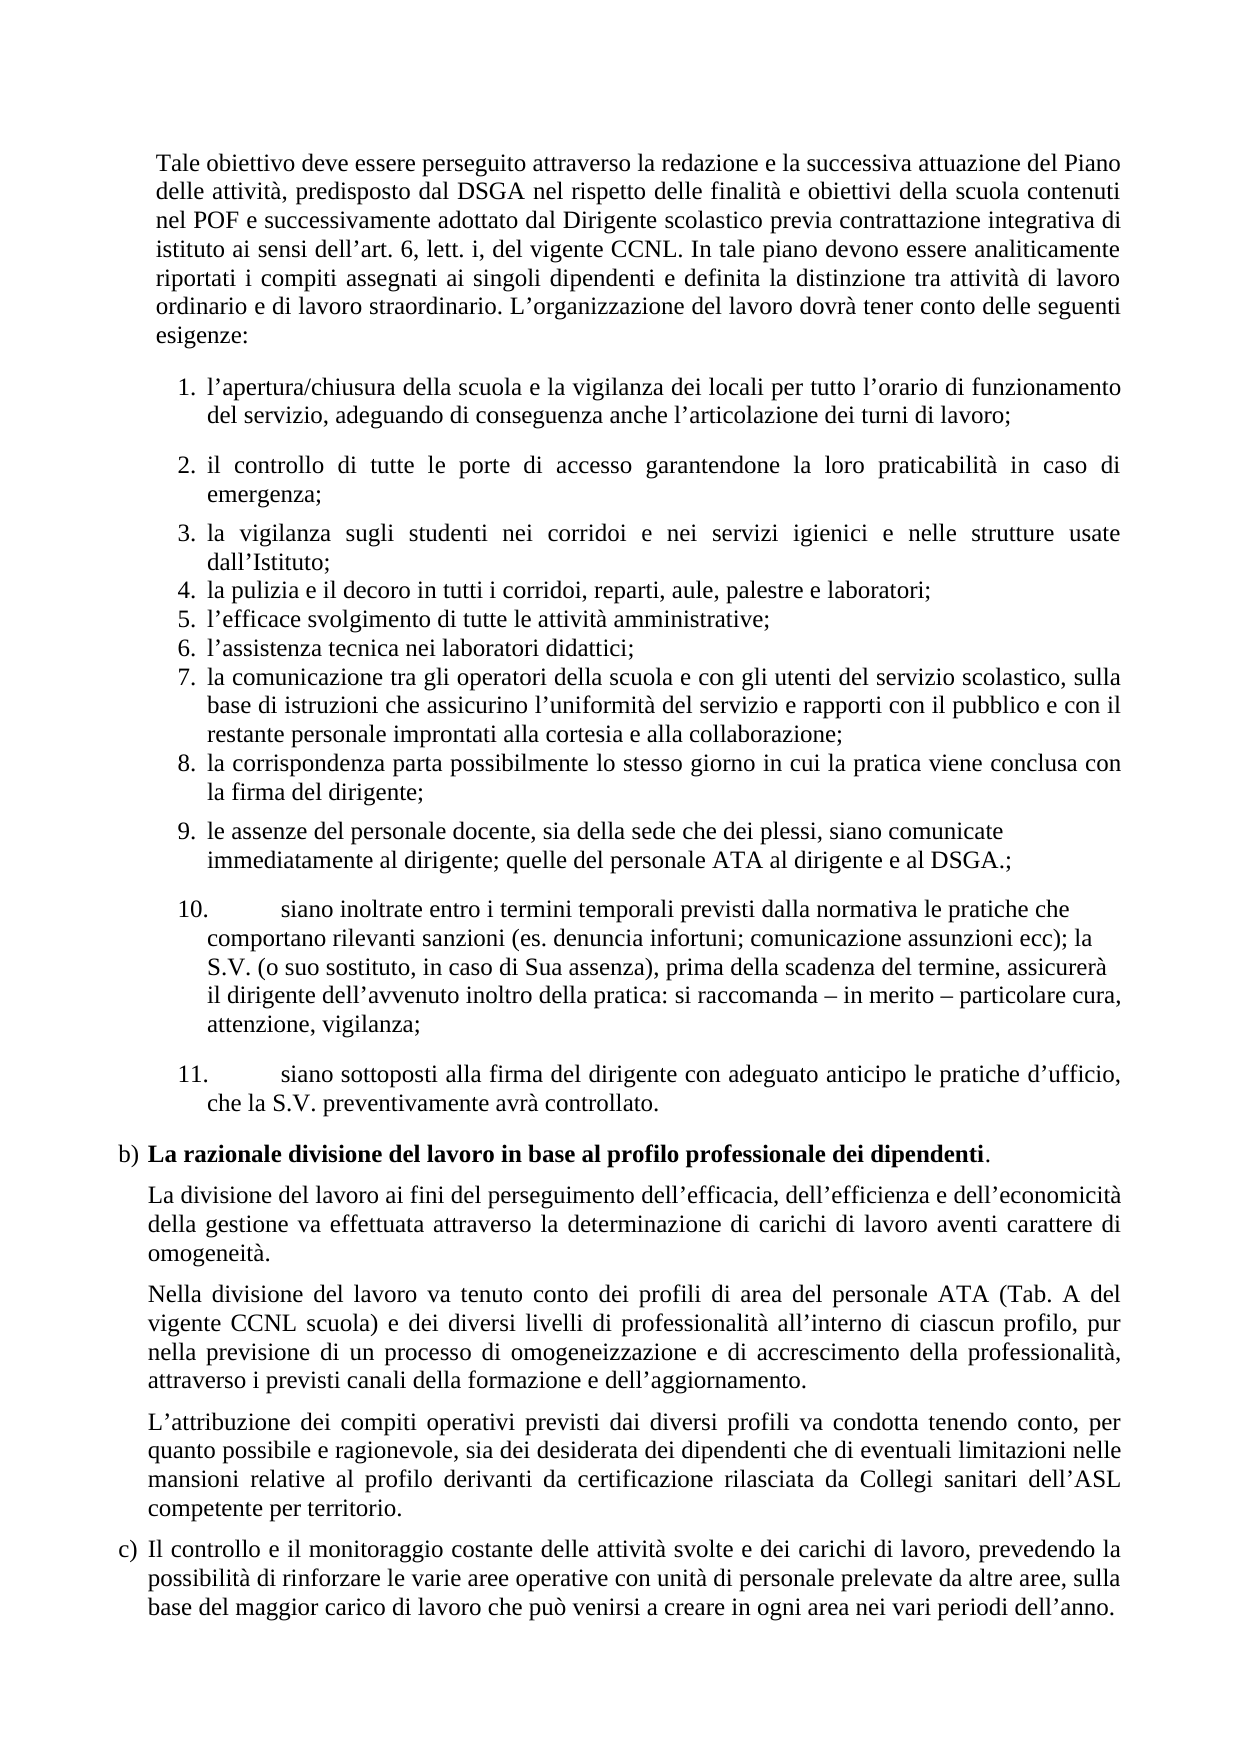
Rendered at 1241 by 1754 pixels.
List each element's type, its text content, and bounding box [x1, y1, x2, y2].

list la comunicazione tra gli operatori della scuola e con gli utenti del servizio scolastico, sulla base di istruzioni che assicurino l’uniformità del servizio e rapporti con il pubblico e con il restante personale improntati alla cortesia e alla collaborazione; [177, 662, 1122, 748]
list la pulizia e il decoro in tutti i corridoi, reparti, aule, palestre e laboratori; [177, 576, 1122, 604]
text Nella divisione del lavoro va tenuto conto dei profili di area del personale ATA (Tab. A del vigente CCNL scuola) e dei diversi livelli di professionalità all’interno di ciascun profilo, pur nella previsione di un processo di omogeneizzazione e di accrescimento della professionalità, attraverso i previsti canali della formazione e dell’aggiornamento. [148, 1279, 1122, 1394]
list siano sottoposti alla firma del dirigente con adeguato anticipo le pratiche d’ufficio, che la S.V. preventivamente avrà controllato. [177, 1059, 1122, 1116]
text La divisione del lavoro ai fini del perseguimento dell’efficacia, dell’efficienza e dell’economicità della gestione va effettuata attraverso la determinazione di carichi di lavoro aventi carattere di omogeneità. [148, 1181, 1122, 1267]
list Il controllo e il monitoraggio costante delle attività svolte e dei carichi di lavoro, prevedendo la possibilità di rinforzare le varie aree operative con unità di personale prelevate da altre aree, sulla base del maggior carico di lavoro che può venirsi a creare in ogni area nei vari periodi dell’anno. [118, 1534, 1122, 1621]
list l’assistenza tecnica nei laboratori didattici; [177, 633, 1122, 662]
text L’attribuzione dei compiti operativi previsti dai diversi profili va condotta tenendo conto, per quanto possibile e ragionevole, sia dei desiderata dei dipendenti che di eventuali limitazioni nelle mansioni relative al profilo derivanti da certificazione rilasciata da Collegi sanitari dell’ASL competente per territorio. [148, 1407, 1122, 1522]
list il controllo di tutte le porte di accesso garantendone la loro praticabilità in caso di emergenza; [177, 450, 1122, 508]
list siano inoltrate entro i termini temporali previsti dalla normativa le pratiche che comportano rilevanti sanzioni (es. denuncia infortuni; comunicazione assunzioni ecc); la S.V. (o suo sostituto, in caso di Sua assenza), prima della scadenza del termine, assicurerà il dirigente dell’avvenuto inoltro della pratica: si raccomanda – in merito – particolare cura, attenzione, vigilanza; [177, 894, 1122, 1038]
list le assenze del personale docente, sia della sede che dei plessi, siano comunicate immediatamente al dirigente; quelle del personale ATA al dirigente e al DSGA.; [177, 816, 1122, 873]
text Tale obiettivo deve essere perseguito attraverso la redazione e la successiva attuazione del Piano delle attività, predisposto dal DSGA nel rispetto delle finalità e obiettivi della scuola contenuti nel POF e successivamente adottato dal Dirigente scolastico previa contrattazione integrativa di istituto ai sensi dell’art. 6, lett. i, del vigente CCNL. In tale piano devono essere analiticamente riportati i compiti assegnati ai singoli dipendenti e definita la distinzione tra attività di lavoro ordinario e di lavoro straordinario. L’organizzazione del lavoro dovrà tener conto delle seguenti esigenze: [156, 148, 1122, 349]
list l’efficace svolgimento di tutte le attività amministrative; [177, 604, 1122, 633]
list La razionale divisione del lavoro in base al profilo professionale dei dipendenti. [118, 1139, 1122, 1168]
list la vigilanza sugli studenti nei corridoi e nei servizi igienici e nelle strutture usate dall’Istituto; [177, 518, 1122, 576]
list la corrispondenza parta possibilmente lo stesso giorno in cui la pratica viene conclusa con la firma del dirigente; [177, 748, 1122, 806]
list l’apertura/chiusura della scuola e la vigilanza dei locali per tutto l’orario di funzionamento del servizio, adeguando di conseguenza anche l’articolazione dei turni di lavoro; [177, 372, 1122, 429]
